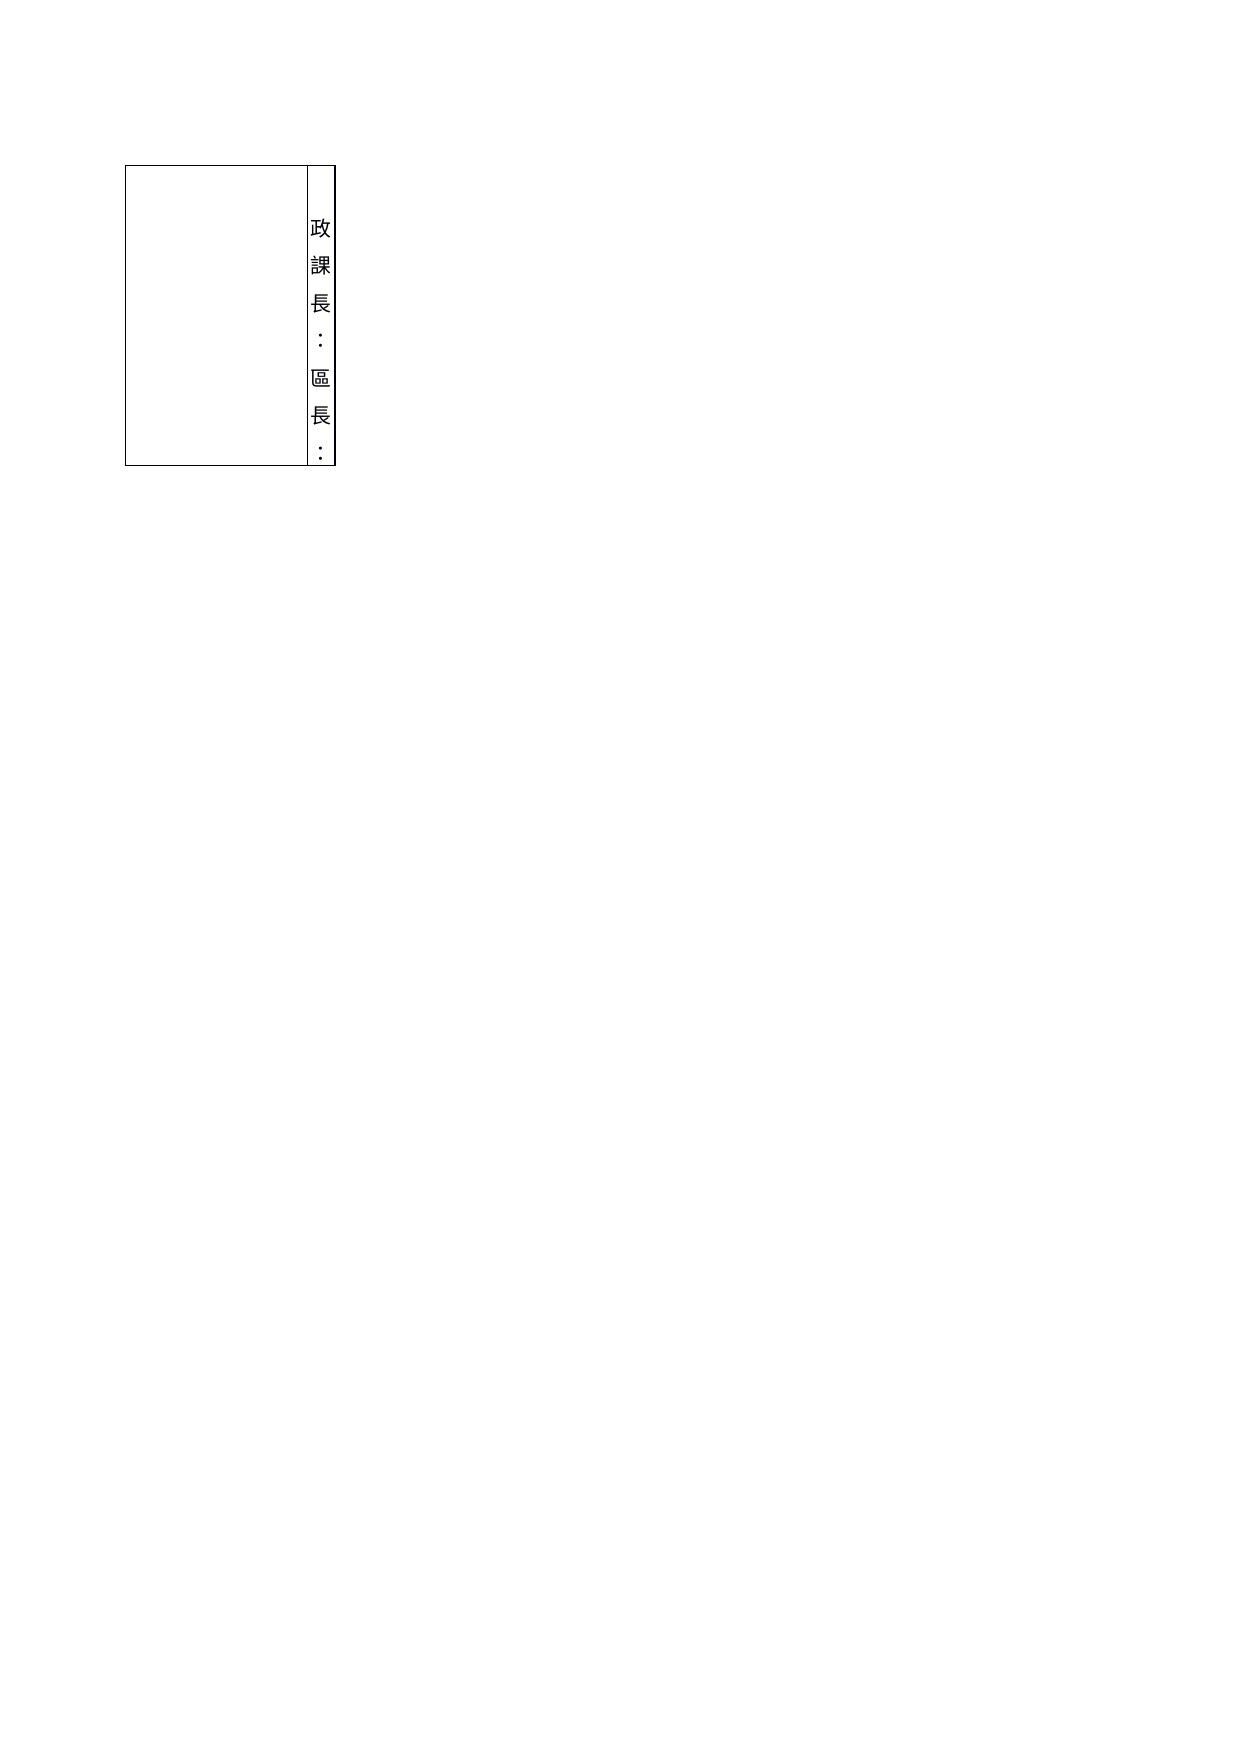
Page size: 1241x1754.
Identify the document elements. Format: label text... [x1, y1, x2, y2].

table_cell 績優鄰長表揚資格： □符合 □不符合 承辦人： 民政課長： 區長： [308, 166, 334, 464]
table_cell [126, 166, 307, 464]
